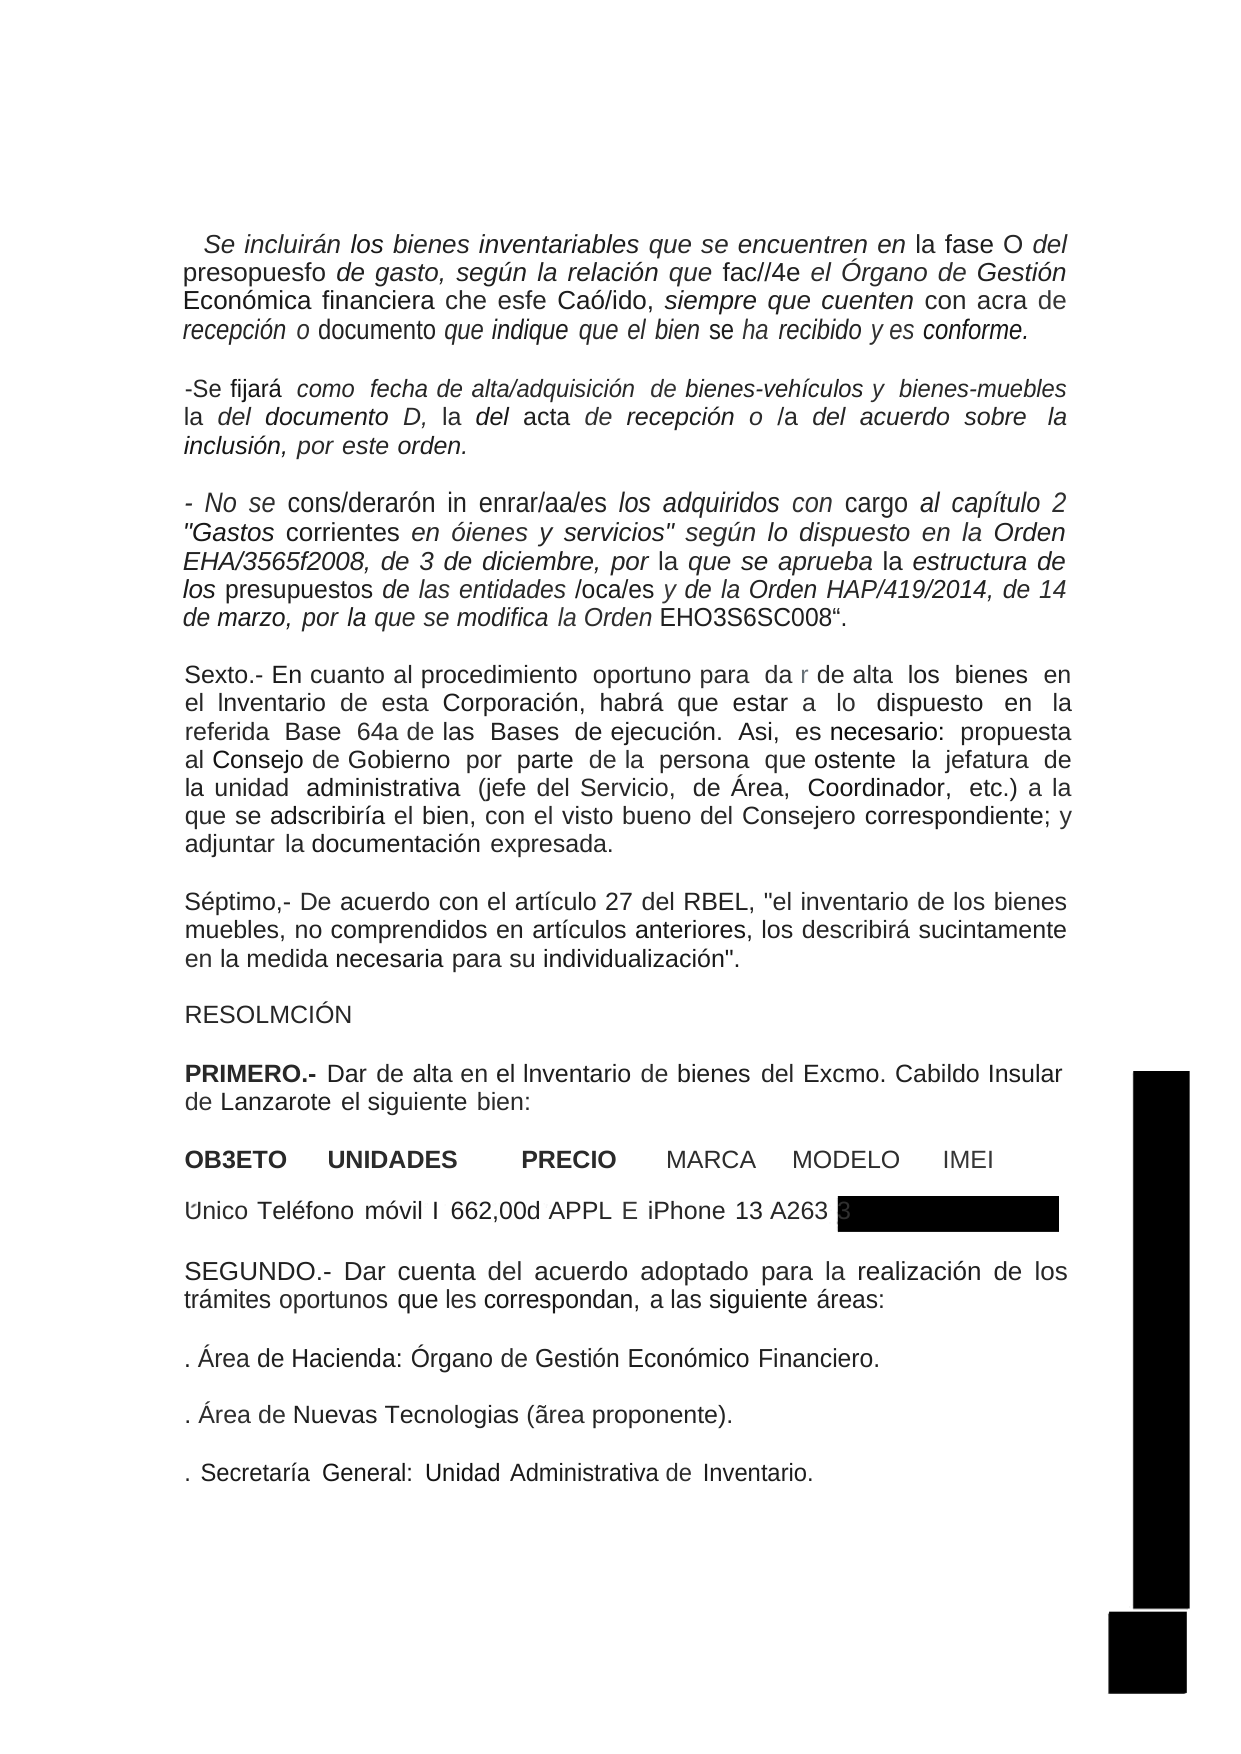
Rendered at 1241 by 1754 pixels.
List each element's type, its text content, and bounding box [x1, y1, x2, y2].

text Séptimo,- De acuerdo con el artículo 27 del RBEL, "el inventario de los bienes muebles, no comprendidos en artículos anteriores, los describirá sucintamente en la medida necesaria para su individualización". [184, 887, 1067, 973]
text PRIMERO.- Dar de alta en el lnventario de bienes del Excmo. Cabildo Insular de Lanzarote el siguiente bien: [184, 1059, 1072, 1116]
text SEGUNDO.- Dar cuenta del acuerdo adoptado para la realización de los trámites oportunos que les correspondan, a las siguiente áreas: [184, 1258, 1068, 1314]
text . Área de Hacienda: Órgano de Gestión Económico Financiero. [184, 1343, 1107, 1372]
text - No se cons/derarón in enrar/aa/es los adquiridos con cargo al capítulo 2 "Gastos corrientes en óienes y servicios" según lo dispuesto en la Orden EHA/3565f2008, de 3 de diciembre, por la que se aprueba la estructura de los presupuestos de las entidades /oca/es y de la Orden HAP/419/2014, de 14 de marzo, por la que se modifica la Orden EHO3S6SC008“. [183, 488, 1066, 632]
text RESOLMCIÓN [184, 1000, 1217, 1029]
text . Área de Nuevas Tecnologias (ãrea proponente). [184, 1400, 1107, 1428]
text Sexto.- En cuanto al procedimiento oportuno para da r de alta los bienes en el lnventario de esta Corporación, habrá que estar a lo dispuesto en la referida Base 64a de las Bases de ejecución. Asi, es necesario: propuesta al Consejo de Gobierno por parte de la persona que ostente la jefatura de la unidad administrativa (jefe del Servicio, de Área, Coordinador, etc.) a la que se adscribiría el bien, con el visto bueno del Consejero correspondiente; y adjuntar la documentación expresada. [184, 661, 1072, 858]
text OB3ETO UNIDADES PRECIO MARCA MODELO IMEI [184, 1145, 1107, 1174]
picture [186, 1196, 1059, 1233]
text -Se fijará como fecha de alta/adquisición de bienes-vehículos y bienes-muebles la del documento D, la del acta de recepción o /a del acuerdo sobre la inclusión, por este orden. [184, 374, 1067, 460]
picture [1107, 1071, 1190, 1694]
text Se incluirán los bienes inventariables que se encuentren en la fase O del presopuesfo de gasto, según la relación que fac//4e el Órgano de Gestión Económica financiera che esfe Caó/ido, siempre que cuenten con acra de recepción o documento que indique que el bien se ha recibido y es conforme. [183, 232, 1067, 345]
text . Secretaría General: Unidad Administrativa de Inventario. [184, 1458, 1107, 1487]
